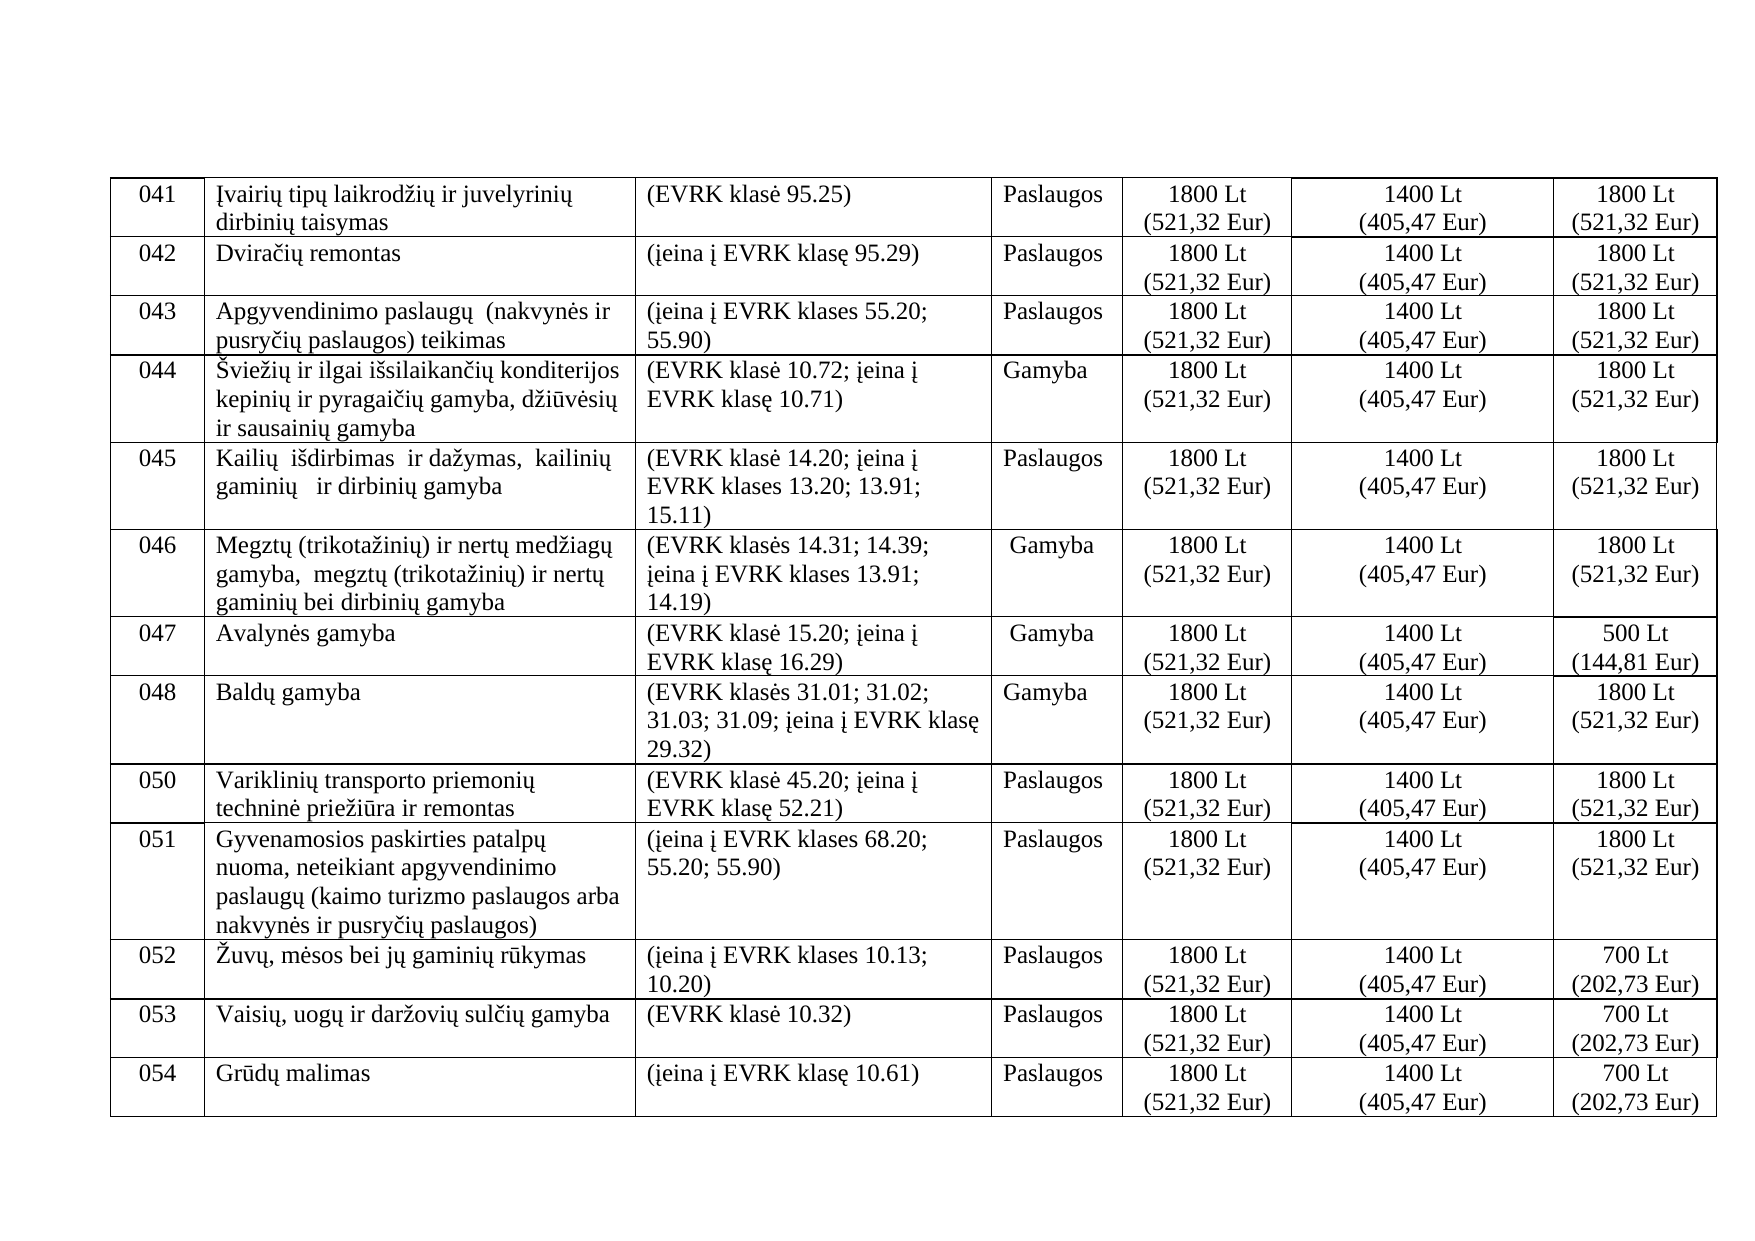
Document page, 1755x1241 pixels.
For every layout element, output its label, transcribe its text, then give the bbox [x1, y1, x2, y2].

table_cell 1800 Lt (521,32 Eur) [1554, 296, 1716, 354]
table_cell 042 [111, 237, 204, 295]
table_cell 1800 Lt (521,32 Eur) [1123, 1000, 1291, 1057]
table_cell Megztų (trikotažinių) ir nertų medžiagų gamyba, megztų (trikotažinių) ir nertų gaminių bei dirbinių gamyba [205, 530, 635, 616]
table_cell 1400 Lt (405,47 Eur) [1292, 765, 1553, 822]
table_cell 1800 Lt (521,32 Eur) [1554, 238, 1716, 295]
table_cell 047 [111, 617, 204, 675]
table_cell Paslaugos [992, 443, 1122, 529]
table_cell 1800 Lt (521,32 Eur) [1123, 296, 1291, 354]
table_cell Paslaugos [992, 296, 1122, 354]
table_cell 700 Lt (202,73 Eur) [1554, 1058, 1716, 1116]
table_cell Šviežių ir ilgai išsilaikančių konditerijos kepinių ir pyragaičių gamyba, džiūvėsių ir sausainių gamyba [205, 356, 635, 442]
table_cell Paslaugos [992, 765, 1122, 822]
table_cell 048 [111, 676, 204, 763]
table_cell 1400 Lt (405,47 Eur) [1292, 530, 1553, 616]
table_cell 1800 Lt (521,32 Eur) [1554, 677, 1716, 763]
table_cell 053 [111, 1000, 204, 1057]
table_cell 1400 Lt (405,47 Eur) [1292, 238, 1553, 295]
table_cell 054 [111, 1058, 204, 1116]
table_cell (EVRK klasė 15.20; įeina į EVRK klasę 16.29) [636, 617, 991, 675]
table_cell Variklinių transporto priemonių techninė priežiūra ir remontas [205, 765, 635, 822]
table_cell Paslaugos [992, 940, 1122, 998]
table_cell Paslaugos [992, 178, 1122, 236]
table_cell 1800 Lt (521,32 Eur) [1123, 178, 1291, 236]
table_cell (EVRK klasės 31.01; 31.02; 31.03; 31.09; įeina į EVRK klasę 29.32) [636, 676, 991, 763]
table_cell 1800 Lt (521,32 Eur) [1123, 1058, 1291, 1116]
table_cell 1400 Lt (405,47 Eur) [1292, 676, 1553, 763]
table_cell (EVRK klasė 45.20; įeina į EVRK klasę 52.21) [636, 765, 991, 822]
table_cell 1800 Lt (521,32 Eur) [1123, 940, 1291, 998]
table_cell 1400 Lt (405,47 Eur) [1292, 356, 1553, 442]
table_cell 1800 Lt (521,32 Eur) [1123, 237, 1291, 295]
table_cell 041 [111, 179, 204, 236]
table_cell 1800 Lt (521,32 Eur) [1123, 676, 1291, 763]
table_cell 1400 Lt (405,47 Eur) [1292, 940, 1553, 998]
table_cell 1800 Lt (521,32 Eur) [1123, 443, 1291, 529]
table_cell Įvairių tipų laikrodžių ir juvelyrinių dirbinių taisymas [205, 178, 635, 236]
table_cell 1800 Lt (521,32 Eur) [1554, 179, 1716, 236]
table_cell 1400 Lt (405,47 Eur) [1292, 1058, 1553, 1116]
table_cell Gamyba [992, 676, 1122, 763]
table_cell 1400 Lt (405,47 Eur) [1292, 824, 1553, 939]
table_cell 500 Lt (144,81 Eur) [1554, 618, 1716, 675]
table_cell 046 [111, 530, 204, 616]
table_cell 1800 Lt (521,32 Eur) [1554, 765, 1716, 822]
table_cell Apgyvendinimo paslaugų (nakvynės ir pusryčių paslaugos) teikimas [205, 296, 635, 354]
table_cell 1800 Lt (521,32 Eur) [1123, 765, 1291, 822]
table_cell 045 [111, 443, 204, 529]
table_cell (įeina į EVRK klases 55.20; 55.90) [636, 296, 991, 354]
table_cell 1800 Lt (521,32 Eur) [1123, 356, 1291, 442]
table_cell Gamyba [992, 617, 1122, 675]
table_cell 043 [111, 296, 204, 354]
table_cell 700 Lt (202,73 Eur) [1554, 1000, 1716, 1057]
table_cell Paslaugos [992, 1000, 1122, 1057]
table_cell (įeina į EVRK klasę 95.29) [636, 237, 991, 295]
table_cell Avalynės gamyba [205, 617, 635, 675]
table_cell Žuvų, mėsos bei jų gaminių rūkymas [205, 940, 635, 998]
table_cell (EVRK klasė 10.72; įeina į EVRK klasę 10.71) [636, 356, 991, 442]
table_cell 1400 Lt (405,47 Eur) [1292, 443, 1553, 529]
table_cell 1800 Lt (521,32 Eur) [1123, 617, 1291, 675]
table_cell (EVRK klasė 14.20; įeina į EVRK klases 13.20; 13.91; 15.11) [636, 443, 991, 529]
table_cell 1400 Lt (405,47 Eur) [1292, 296, 1553, 354]
table_cell 1400 Lt (405,47 Eur) [1292, 617, 1553, 675]
table_cell 044 [111, 356, 204, 442]
table_cell (įeina į EVRK klasę 10.61) [636, 1058, 991, 1116]
table_cell 051 [111, 824, 204, 939]
table_cell Gyvenamosios paskirties patalpų nuoma, neteikiant apgyvendinimo paslaugų (kaimo turizmo paslaugos arba nakvynės ir pusryčių paslaugos) [205, 823, 635, 939]
table_cell 1800 Lt (521,32 Eur) [1554, 443, 1716, 529]
table_cell Baldų gamyba [205, 676, 635, 763]
table_cell (EVRK klasė 10.32) [636, 1000, 991, 1057]
table_cell 700 Lt (202,73 Eur) [1554, 940, 1716, 998]
table_cell 052 [111, 940, 204, 998]
table_cell 1400 Lt (405,47 Eur) [1292, 1000, 1553, 1057]
table_cell Gamyba [992, 356, 1122, 442]
table_cell 1800 Lt (521,32 Eur) [1554, 824, 1716, 939]
table_cell 1800 Lt (521,32 Eur) [1123, 530, 1291, 616]
table_cell 1800 Lt (521,32 Eur) [1554, 356, 1716, 442]
table_cell Dviračių remontas [205, 237, 635, 295]
table_cell 1800 Lt (521,32 Eur) [1554, 530, 1716, 616]
table_cell Paslaugos [992, 1058, 1122, 1116]
table_cell Kailių išdirbimas ir dažymas, kailinių gaminių ir dirbinių gamyba [205, 443, 635, 529]
table_cell Vaisių, uogų ir daržovių sulčių gamyba [205, 1000, 635, 1057]
table_cell (EVRK klasė 95.25) [636, 178, 991, 236]
table_cell 1800 Lt (521,32 Eur) [1123, 823, 1291, 939]
table_cell 050 [111, 765, 204, 822]
table_cell Grūdų malimas [205, 1058, 635, 1116]
table_cell (EVRK klasės 14.31; 14.39; įeina į EVRK klases 13.91; 14.19) [636, 530, 991, 616]
table_cell (įeina į EVRK klases 68.20; 55.20; 55.90) [636, 823, 991, 939]
table_cell (įeina į EVRK klases 10.13; 10.20) [636, 940, 991, 998]
table_cell 1400 Lt (405,47 Eur) [1292, 179, 1553, 236]
table_cell Paslaugos [992, 237, 1122, 295]
table_cell Gamyba [992, 530, 1122, 616]
table_cell Paslaugos [992, 823, 1122, 939]
